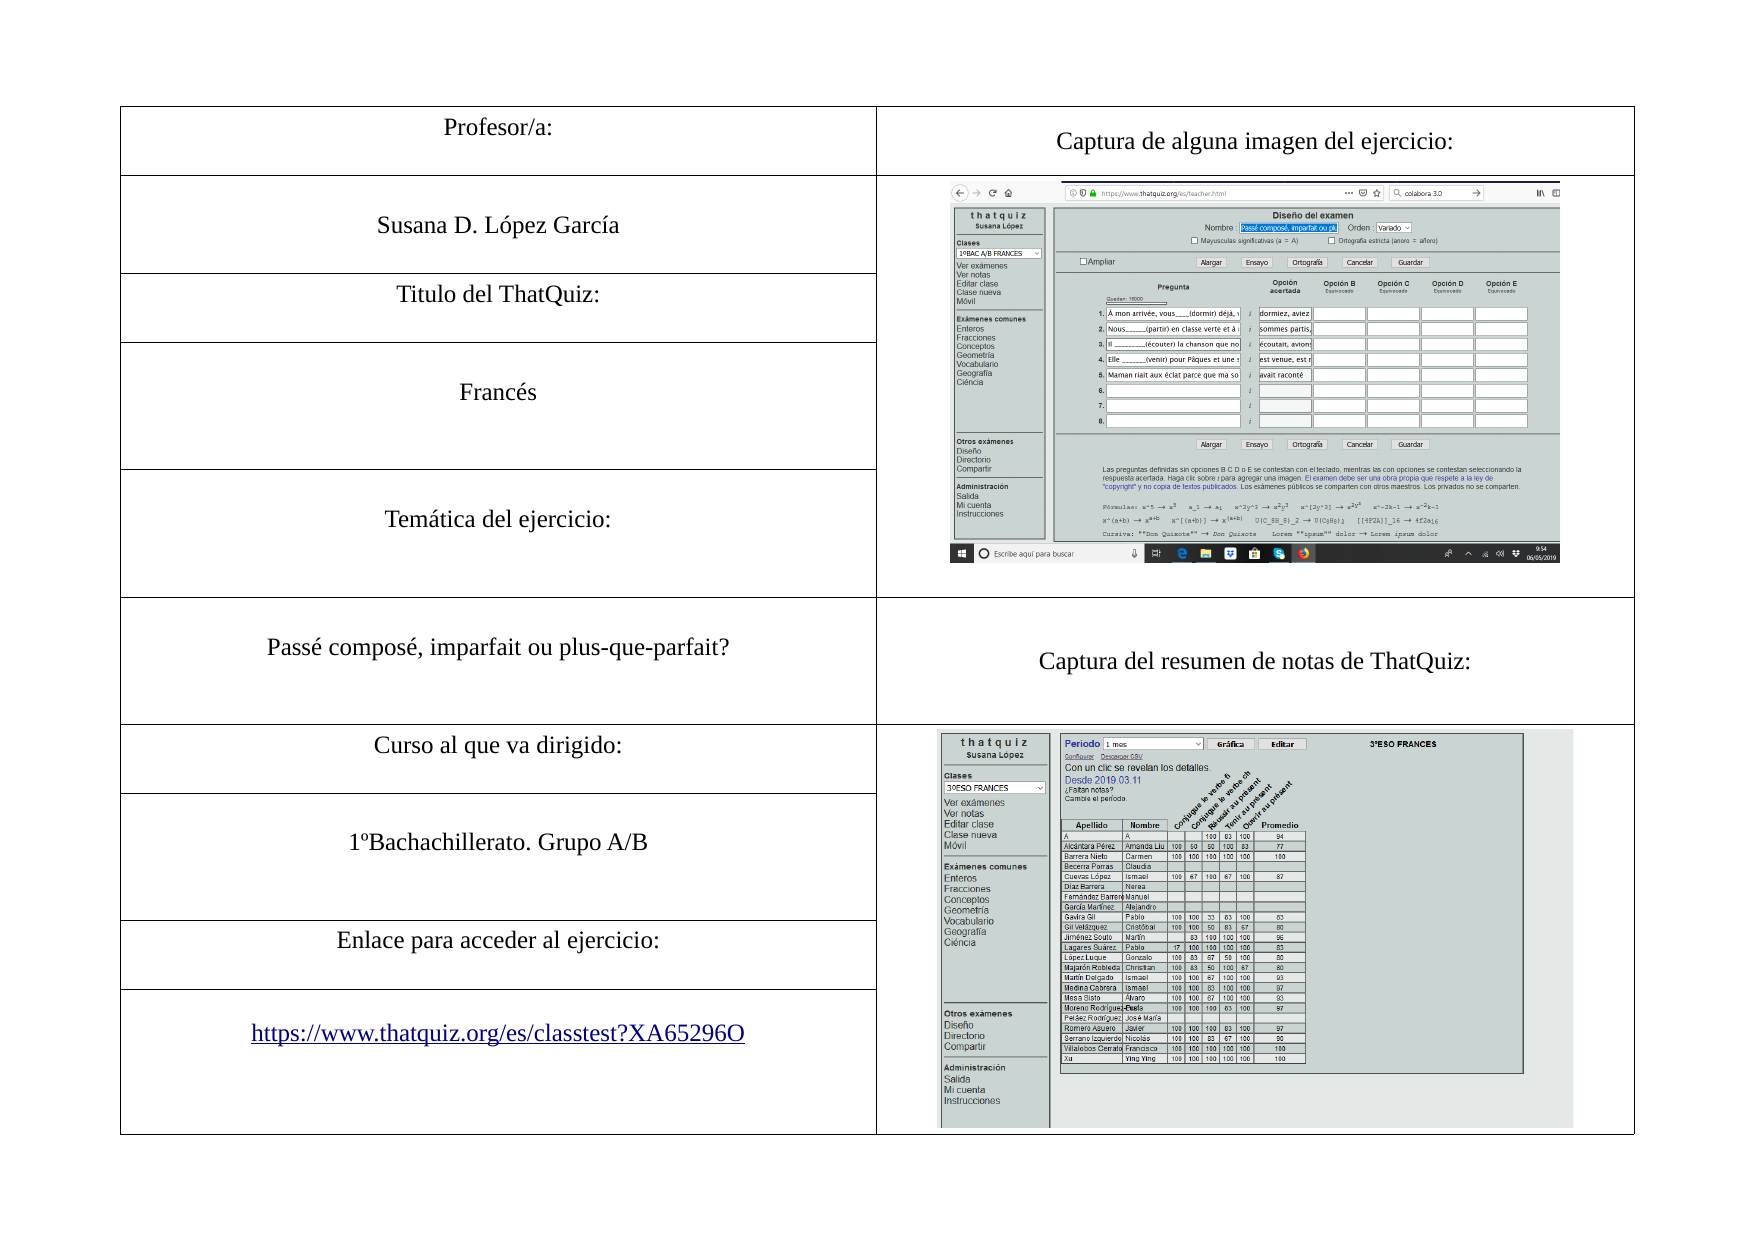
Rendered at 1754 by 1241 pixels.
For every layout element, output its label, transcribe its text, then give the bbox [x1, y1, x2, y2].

picture [950, 181, 1560, 563]
table_cell Titulo del ThatQuiz: [121, 274, 876, 342]
table_cell https://www.thatquiz.org/es/classtest?XA65296O [121, 990, 876, 1133]
table_cell Captura del resumen de notas de ThatQuiz: [877, 598, 1634, 724]
table_cell [877, 176, 1634, 597]
table_cell [877, 725, 1634, 1133]
table_cell Susana D. López García [121, 176, 876, 273]
table_header Captura de alguna imagen del ejercicio: [877, 107, 1634, 175]
table_cell Curso al que va dirigido: [121, 725, 876, 793]
table_cell 1ºBachachillerato. Grupo A/B [121, 794, 876, 919]
table_cell Passé composé, imparfait ou plus-que-parfait? [121, 598, 876, 724]
table_cell Enlace para acceder al ejercicio: [121, 921, 876, 988]
picture [936, 729, 1574, 1128]
table_cell Francés [121, 343, 876, 469]
table_header Profesor/a: [121, 107, 876, 175]
table_cell Temática del ejercicio: [121, 470, 876, 597]
